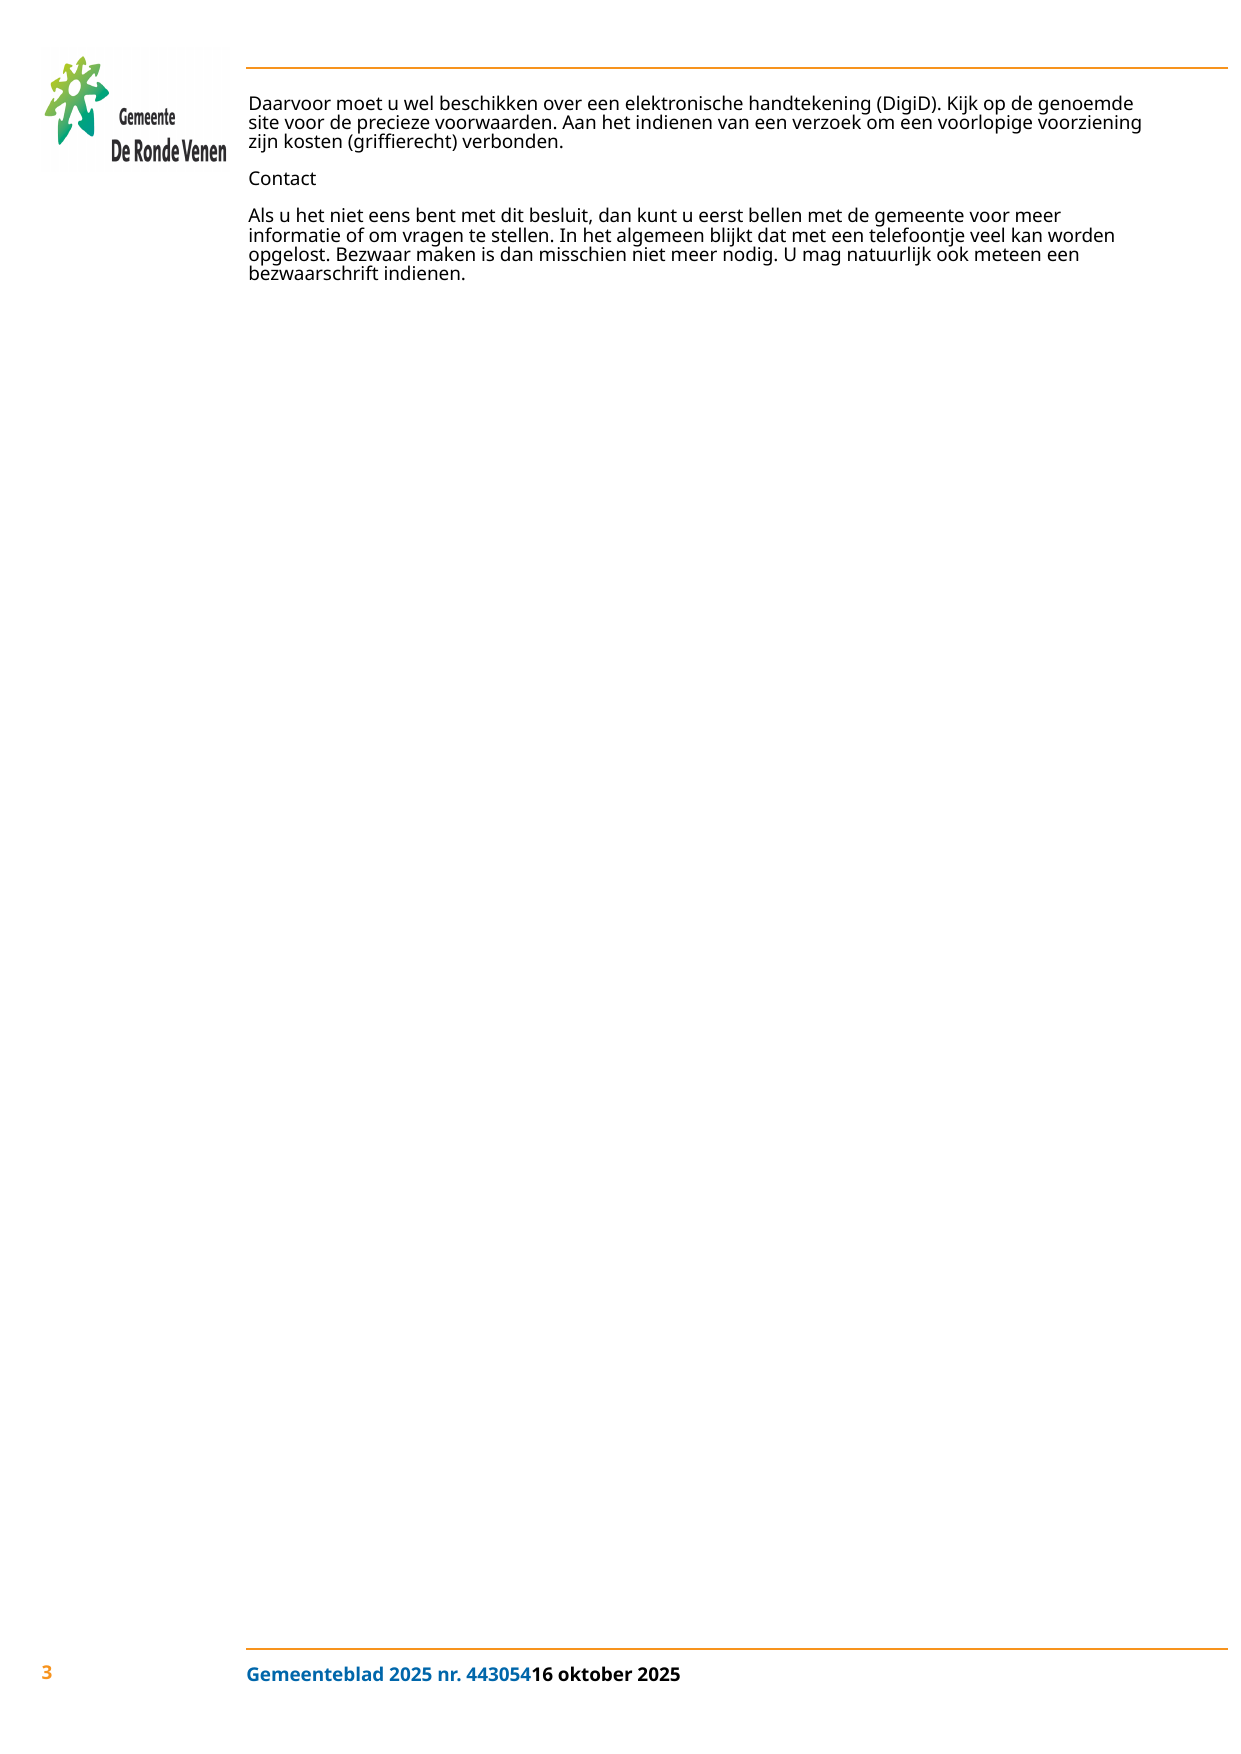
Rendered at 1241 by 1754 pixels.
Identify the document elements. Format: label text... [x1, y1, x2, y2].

text Contact [248, 170, 1152, 189]
text Als u het niet eens bent met dit besluit, dan kunt u eerst bellen met de gemeente voor meer informatie of om vragen te stellen. In het algemeen blijkt dat met een telefoontje veel kan worden opgelost. Bezwaar maken is dan misschien niet meer nodig. U mag natuurlijk ook meteen een bezwaarschrift indienen. [248, 207, 1152, 284]
text Daarvoor moet u wel beschikken over een elektronische handtekening (DigiD). Kijk op de genoemde site voor de precieze voorwaarden. Aan het indienen van een verzoek om een voorlopige voorziening zijn kosten (griffierecht) verbonden. [248, 95, 1152, 153]
picture [41, 47, 231, 172]
